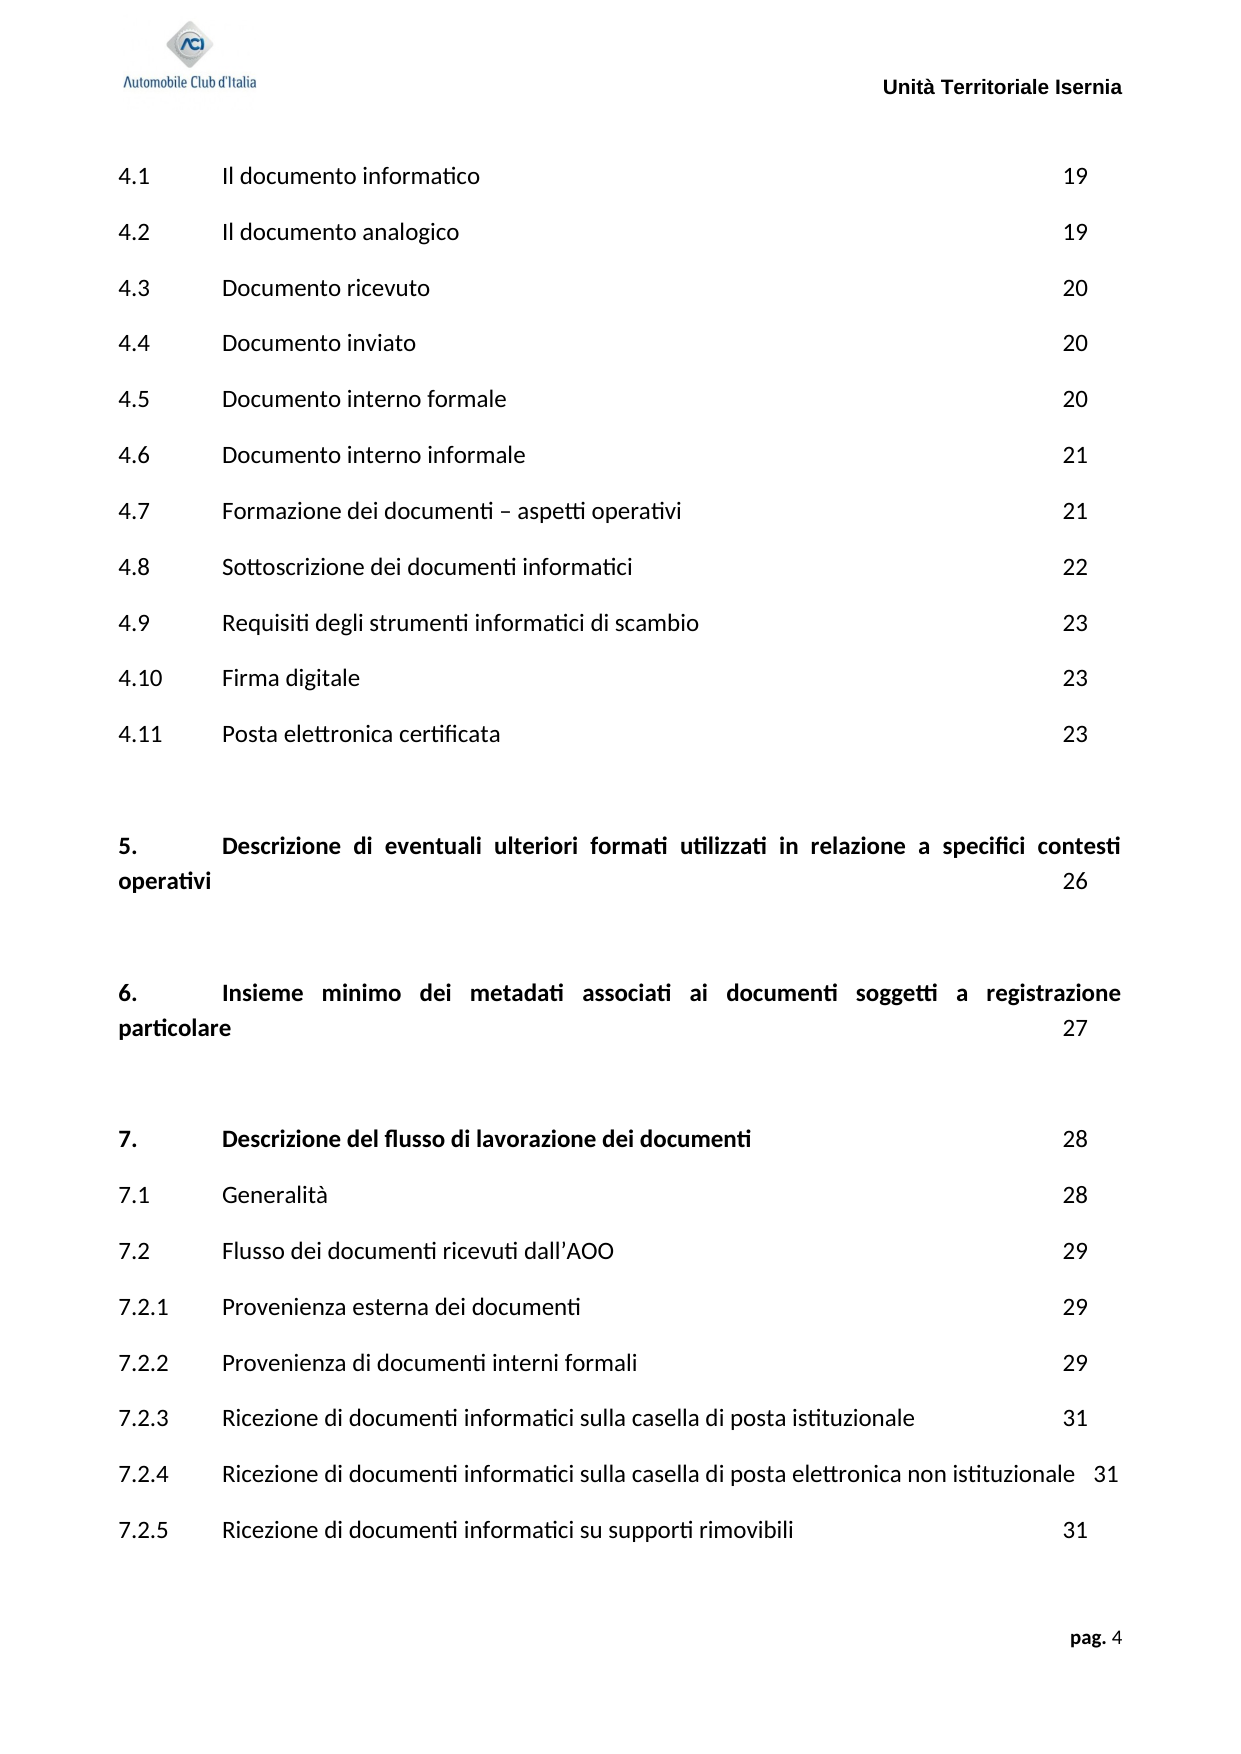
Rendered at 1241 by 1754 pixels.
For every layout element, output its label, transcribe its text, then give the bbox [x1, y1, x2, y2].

text 7. Descrizione del flusso di lavorazione dei documenti 28 [118, 1123, 1122, 1154]
text 4.1 Il documento informatico 19 [118, 160, 1122, 191]
text 6. Insieme minimo dei metadati associati ai documenti soggetti a registrazione particolare 27 [118, 977, 1122, 1042]
text 7.2.4 Ricezione di documenti informatici sulla casella di posta elettronica non istituzionale 31 [118, 1458, 1122, 1489]
text 4.3 Documento ricevuto 20 [118, 272, 1122, 302]
text 5. Descrizione di eventuali ulteriori formati utilizzati in relazione a specifici contesti operativi 26 [118, 830, 1122, 896]
text 7.1 Generalità 28 [118, 1179, 1122, 1210]
text 4.4 Documento inviato 20 [118, 327, 1122, 358]
text 4.8 Sottoscrizione dei documenti informatici 22 [118, 551, 1122, 581]
text 4.6 Documento interno informale 21 [118, 439, 1122, 470]
text 4.9 Requisiti degli strumenti informatici di scambio 23 [118, 607, 1122, 637]
text 7.2.5 Ricezione di documenti informatici su supporti rimovibili 31 [118, 1514, 1122, 1545]
text 7.2 Flusso dei documenti ricevuti dall’AOO 29 [118, 1235, 1122, 1266]
text 7.2.3 Ricezione di documenti informatici sulla casella di posta istituzionale 31 [118, 1402, 1122, 1433]
text 4.5 Documento interno formale 20 [118, 383, 1122, 414]
text 4.7 Formazione dei documenti – aspetti operativi 21 [118, 495, 1122, 526]
text 7.2.1 Provenienza esterna dei documenti 29 [118, 1291, 1122, 1321]
picture [122, 10, 257, 110]
text 4.11 Posta elettronica certificata 23 [118, 718, 1122, 749]
text 7.2.2 Provenienza di documenti interni formali 29 [118, 1347, 1122, 1377]
text 4.2 Il documento analogico 19 [118, 216, 1122, 246]
text 4.10 Firma digitale 23 [118, 662, 1122, 693]
